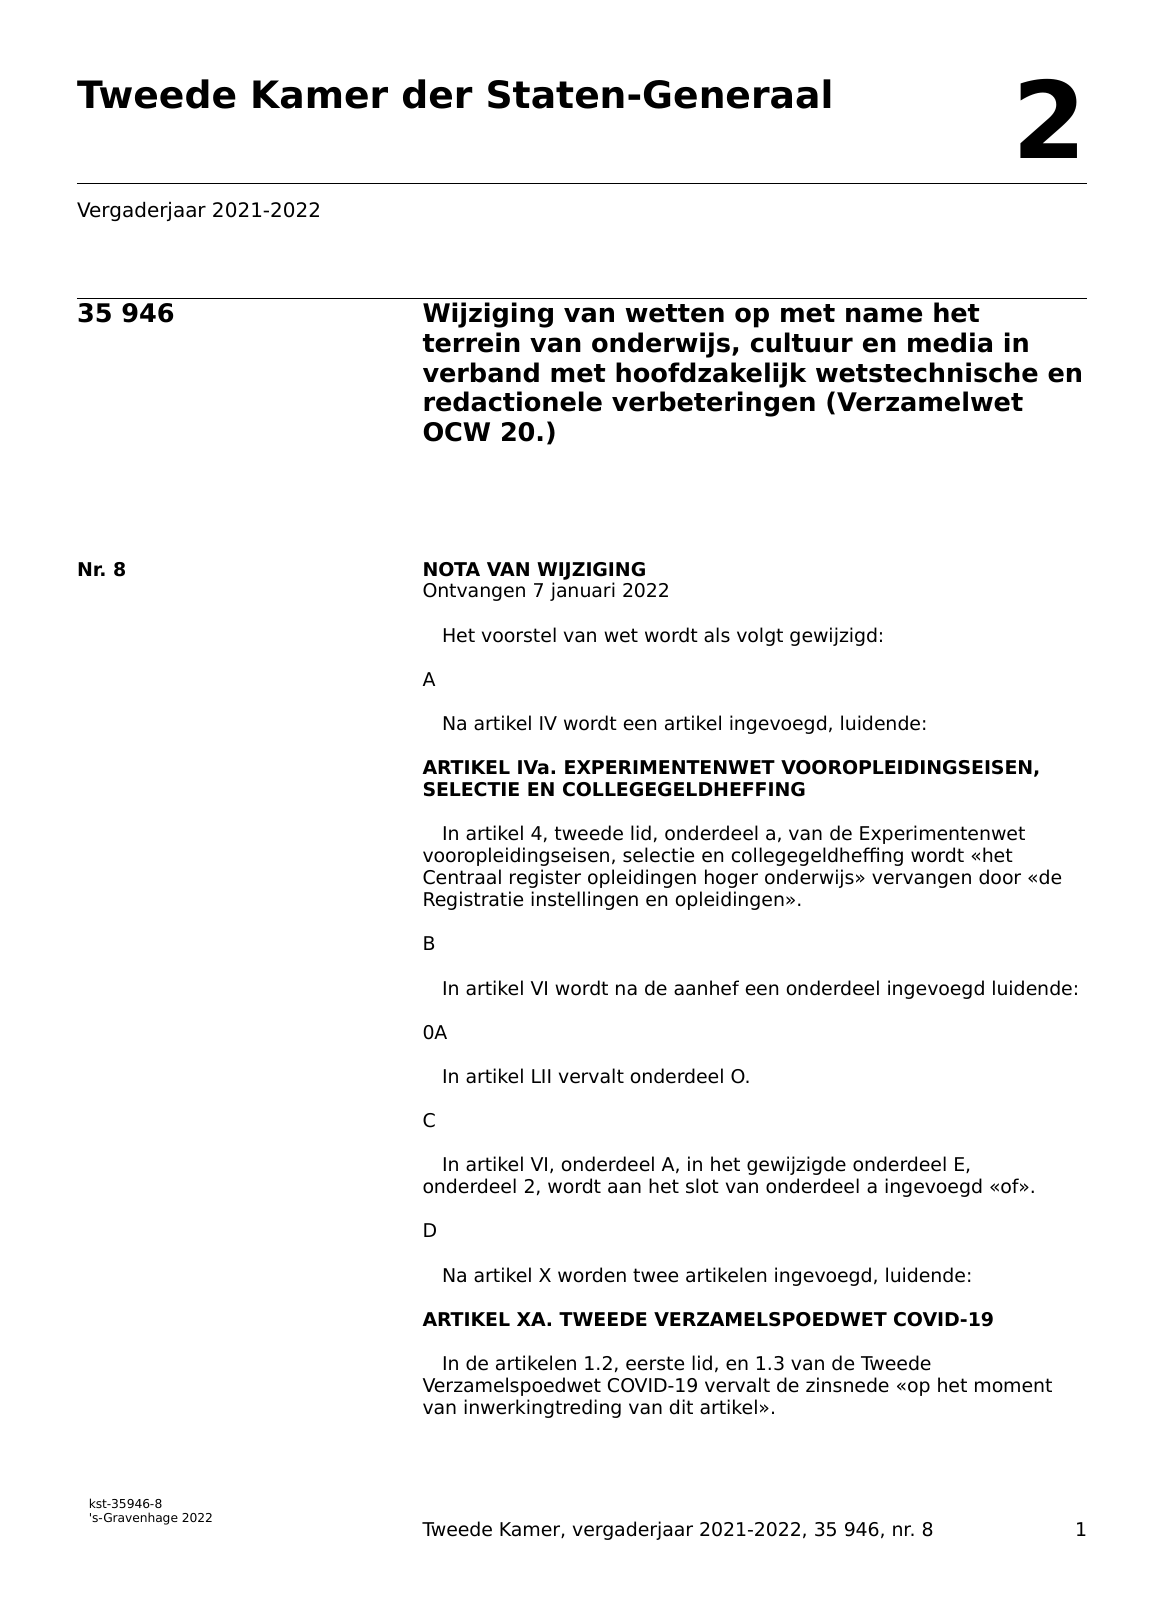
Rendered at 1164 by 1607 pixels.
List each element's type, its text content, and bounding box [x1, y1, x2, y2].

subtitle Nr. 8 NOTA VAN WIJZIGING [77, 558, 1087, 580]
text kst-35946-8 [88, 1497, 323, 1511]
text In artikel VI, onderdeel A, in het gewijzigde onderdeel E, onderdeel 2, wordt aan het slot van onderdeel a ingevoegd «of». [422, 1154, 1087, 1198]
text In artikel VI wordt na de aanhef een onderdeel ingevoegd luidende: [422, 977, 1087, 999]
subtitle B [422, 933, 1087, 955]
subtitle ARTIKEL IVa. EXPERIMENTENWET VOOROPLEIDINGSEISEN, SELECTIE EN COLLEGEGELDHEFFING [422, 757, 1087, 801]
text 's-Gravenhage 2022 [88, 1511, 323, 1525]
text In artikel 4, tweede lid, onderdeel a, van de Experimentenwet vooropleidingseisen, selectie en collegegeldheffing wordt «het Centraal register opleidingen hoger onderwijs» vervangen door «de Registratie instellingen en opleidingen». [422, 823, 1087, 911]
text In de artikelen 1.2, eerste lid, en 1.3 van de Tweede Verzamelspoedwet COVID-19 vervalt de zinsnede «op het moment van inwerkingtreding van dit artikel». [422, 1353, 1087, 1419]
text Na artikel X worden twee artikelen ingevoegd, luidende: [422, 1264, 1087, 1286]
subtitle C [422, 1110, 1087, 1132]
table_header 2 [886, 59, 1087, 183]
subtitle A [422, 669, 1087, 691]
text In artikel LII vervalt onderdeel O. [422, 1066, 1087, 1088]
subtitle ARTIKEL XA. TWEEDE VERZAMELSPOEDWET COVID-19 [422, 1309, 1087, 1331]
text Ontvangen 7 januari 2022 [422, 580, 1087, 602]
subtitle 0A [422, 1022, 1087, 1044]
table_header Tweede Kamer der Staten-Generaal [77, 59, 886, 183]
subtitle 35 946 Wijziging van wetten op met name het terrein van onderwijs, cultuur en media in verband met hoofdzakelijk wetstechnische en redactionele verbeteringen (Verzamelwet OCW 20.) [77, 299, 1087, 447]
table_cell Vergaderjaar 2021-2022 [77, 184, 1087, 298]
text Na artikel IV wordt een artikel ingevoegd, luidende: [422, 713, 1087, 735]
subtitle D [422, 1220, 1087, 1242]
text Het voorstel van wet wordt als volgt gewijzigd: [422, 624, 1087, 647]
